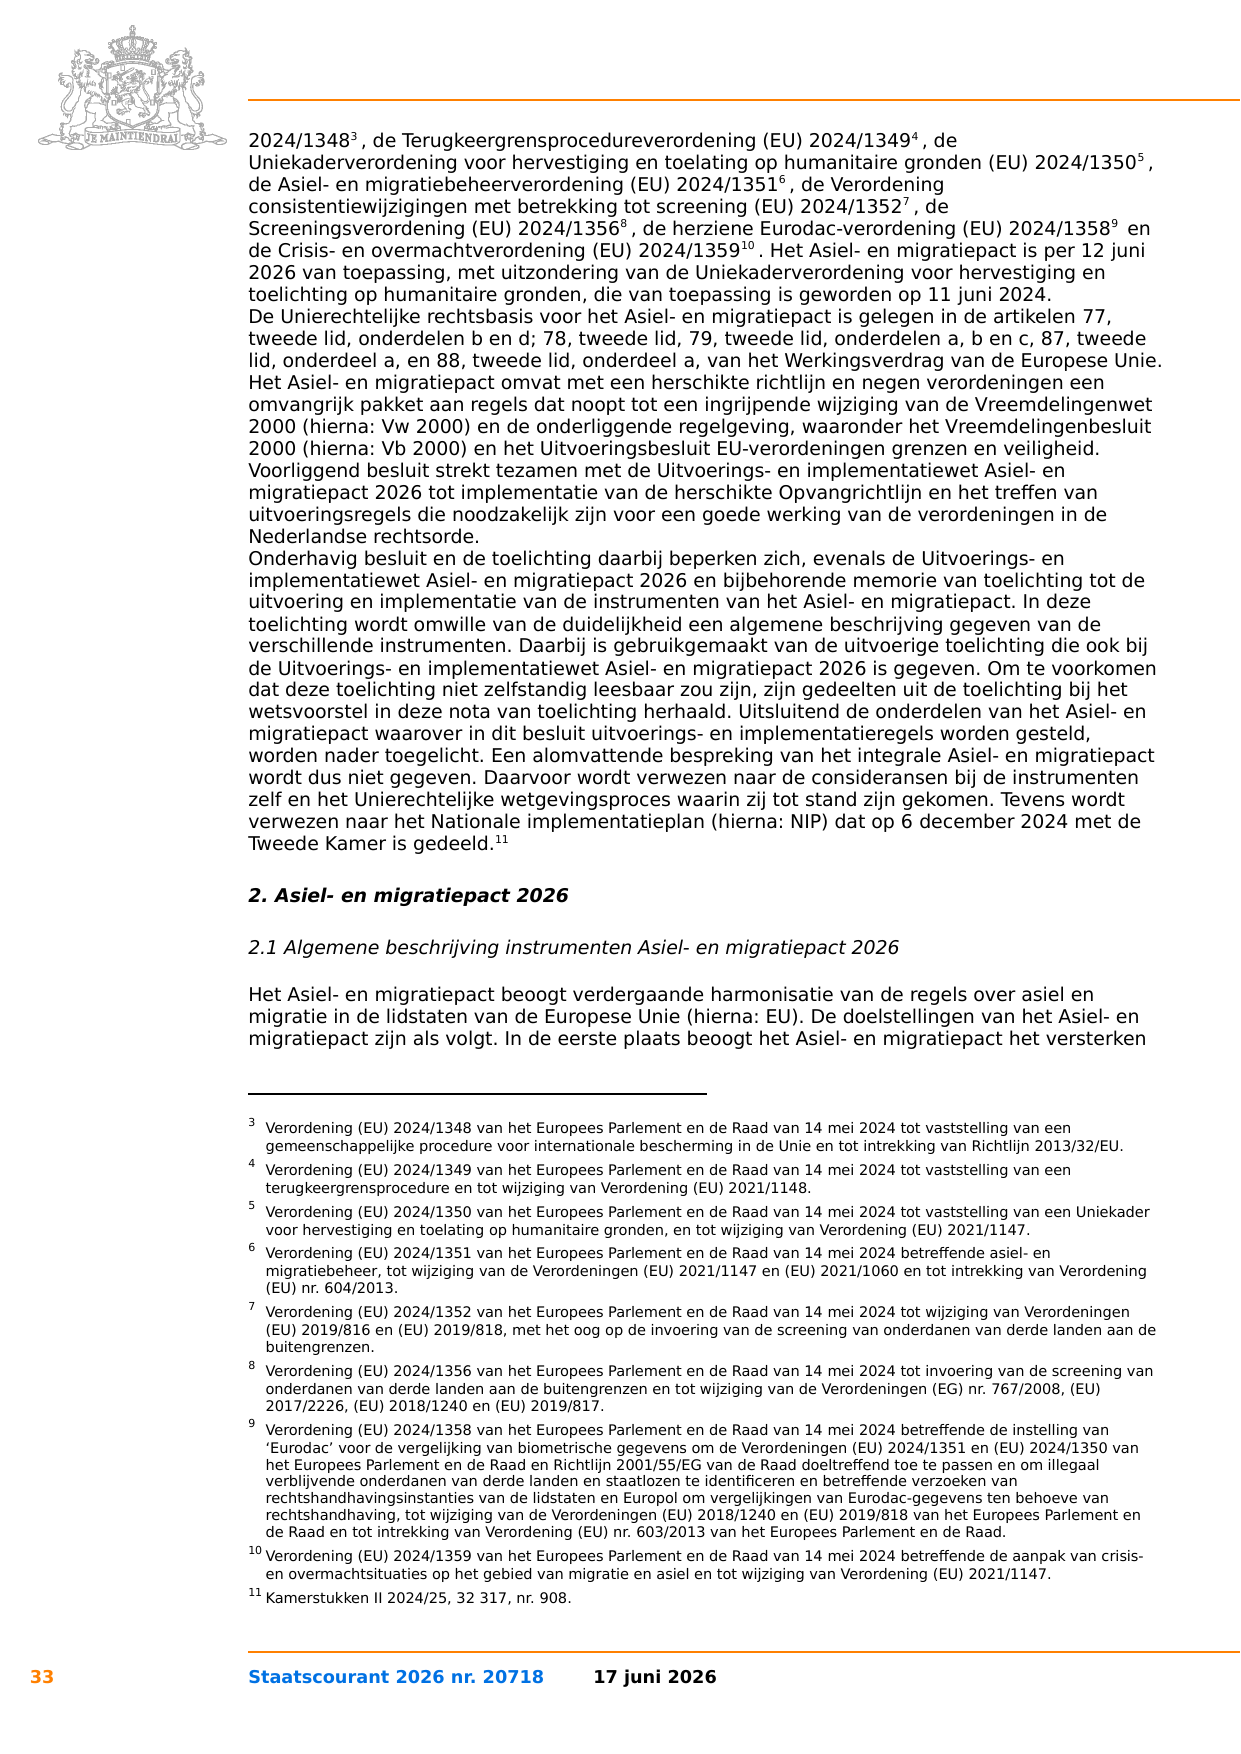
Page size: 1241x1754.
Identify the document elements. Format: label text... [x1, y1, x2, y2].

text Verordening (EU) 2024/1359 van het Europees Parlement en de Raad van 14 mei 2024 betreffende de aanpak van crisis- en overmachtsituaties op het gebied van migratie en asiel en tot wijziging van Verordening (EU) 2021/1147. [248, 1544, 1163, 1583]
text Verordening (EU) 2024/1351 van het Europees Parlement en de Raad van 14 mei 2024 betreffende asiel- en migratiebeheer, tot wijziging van de Verordeningen (EU) 2021/1147 en (EU) 2021/1060 en tot intrekking van Verordening (EU) nr. 604/2013. [248, 1241, 1163, 1297]
subtitle 2. Asiel- en migratiepact 2026 [248, 885, 1163, 907]
text Verordening (EU) 2024/1358 van het Europees Parlement en de Raad van 14 mei 2024 betreffende de instelling van ‘Eurodac’ voor de vergelijking van biometrische gegevens om de Verordeningen (EU) 2024/1351 en (EU) 2024/1350 van het Europees Parlement en de Raad en Richtlijn 2001/55/EG van de Raad doeltreffend toe te passen en om illegaal verblijvende onderdanen van derde landen en staatlozen te identificeren en betreffende verzoeken van rechtshandhavingsinstanties van de lidstaten en Europol om vergelijkingen van Eurodac-gegevens ten behoeve van rechtshandhaving, tot wijziging van de Verordeningen (EU) 2018/1240 en (EU) 2019/818 van het Europees Parlement en de Raad en tot intrekking van Verordening (EU) nr. 603/2013 van het Europees Parlement en de Raad. [248, 1418, 1163, 1541]
subtitle 2.1 Algemene beschrijving instrumenten Asiel- en migratiepact 2026 [248, 937, 1163, 959]
picture [38, 25, 227, 150]
text De Unierechtelijke rechtsbasis voor het Asiel- en migratiepact is gelegen in de artikelen 77, tweede lid, onderdelen b en d; 78, tweede lid, 79, tweede lid, onderdelen a, b en c, 87, tweede lid, onderdeel a, en 88, tweede lid, onderdeel a, van het Werkingsverdrag van de Europese Unie. [248, 306, 1163, 372]
text Verordening (EU) 2024/1350 van het Europees Parlement en de Raad van 14 mei 2024 tot vaststelling van een Uniekader voor hervestiging en toelating op humanitaire gronden, en tot wijziging van Verordening (EU) 2021/1147. [248, 1199, 1163, 1238]
text Het Asiel- en migratiepact beoogt verdergaande harmonisatie van de regels over asiel en migratie in de lidstaten van de Europese Unie (hierna: EU). De doelstellingen van het Asiel- en migratiepact zijn als volgt. In de eerste plaats beoogt het Asiel- en migratiepact het versterken [248, 984, 1163, 1050]
text Op 11 juni 2024 is het nieuwe Gemeenschappelijk Europees asielstelsel (hierna: GEAS), ook wel bekend als het Asiel- en migratiepact, in werking getreden. Het Asiel- en migratiepact bestaat uit één richtlijn en negen verordeningen, namelijk: de herschikte Opvangrichtlijn (EU) 2024/1346, de Kwalificatieverordening (EU) 2024/1347, de Procedureverordening (EU) 2024/1348, de Terugkeergrensprocedureverordening (EU) 2024/1349, de Uniekaderverordening voor hervestiging en toelating op humanitaire gronden (EU) 2024/1350, de Asiel- en migratiebeheerverordening (EU) 2024/1351, de Verordening consistentiewijzigingen met betrekking tot screening (EU) 2024/1352, de Screeningsverordening (EU) 2024/1356, de herziene Eurodac-verordening (EU) 2024/1358 en de Crisis- en overmachtverordening (EU) 2024/1359. Het Asiel- en migratiepact is per 12 juni 2026 van toepassing, met uitzondering van de Uniekaderverordening voor hervestiging en toelichting op humanitaire gronden, die van toepassing is geworden op 11 juni 2024. [248, 130, 1163, 306]
text Verordening (EU) 2024/1352 van het Europees Parlement en de Raad van 14 mei 2024 tot wijziging van Verordeningen (EU) 2019/816 en (EU) 2019/818, met het oog op de invoering van de screening van onderdanen van derde landen aan de buitengrenzen. [248, 1300, 1163, 1356]
text Verordening (EU) 2024/1348 van het Europees Parlement en de Raad van 14 mei 2024 tot vaststelling van een gemeenschappelijke procedure voor internationale bescherming in de Unie en tot intrekking van Richtlijn 2013/32/EU. [248, 1116, 1163, 1155]
text Verordening (EU) 2024/1349 van het Europees Parlement en de Raad van 14 mei 2024 tot vaststelling van een terugkeergrensprocedure en tot wijziging van Verordening (EU) 2021/1148. [248, 1158, 1163, 1197]
text Onderhavig besluit en de toelichting daarbij beperken zich, evenals de Uitvoerings- en implementatiewet Asiel- en migratiepact 2026 en bijbehorende memorie van toelichting tot de uitvoering en implementatie van de instrumenten van het Asiel- en migratiepact. In deze toelichting wordt omwille van de duidelijkheid een algemene beschrijving gegeven van de verschillende instrumenten. Daarbij is gebruikgemaakt van de uitvoerige toelichting die ook bij de Uitvoerings- en implementatiewet Asiel- en migratiepact 2026 is gegeven. Om te voorkomen dat deze toelichting niet zelfstandig leesbaar zou zijn, zijn gedeelten uit de toelichting bij het wetsvoorstel in deze nota van toelichting herhaald. Uitsluitend de onderdelen van het Asiel- en migratiepact waarover in dit besluit uitvoerings- en implementatieregels worden gesteld, worden nader toegelicht. Een alomvattende bespreking van het integrale Asiel- en migratiepact wordt dus niet gegeven. Daarvoor wordt verwezen naar de consideransen bij de instrumenten zelf en het Unierechtelijke wetgevingsproces waarin zij tot stand zijn gekomen. Tevens wordt verwezen naar het Nationale implementatieplan (hierna: NIP) dat op 6 december 2024 met de Tweede Kamer is gedeeld. [248, 547, 1163, 855]
text Verordening (EU) 2024/1356 van het Europees Parlement en de Raad van 14 mei 2024 tot invoering van de screening van onderdanen van derde landen aan de buitengrenzen en tot wijziging van de Verordeningen (EG) nr. 767/2008, (EU) 2017/2226, (EU) 2018/1240 en (EU) 2019/817. [248, 1359, 1163, 1415]
text Het Asiel- en migratiepact omvat met een herschikte richtlijn en negen verordeningen een omvangrijk pakket aan regels dat noopt tot een ingrijpende wijziging van de Vreemdelingenwet 2000 (hierna: Vw 2000) en de onderliggende regelgeving, waaronder het Vreemdelingenbesluit 2000 (hierna: Vb 2000) en het Uitvoeringsbesluit EU-verordeningen grenzen en veiligheid. Voorliggend besluit strekt tezamen met de Uitvoerings- en implementatiewet Asiel- en migratiepact 2026 tot implementatie van de herschikte Opvangrichtlijn en het treffen van uitvoeringsregels die noodzakelijk zijn voor een goede werking van de verordeningen in de Nederlandse rechtsorde. [248, 372, 1163, 547]
text Kamerstukken II 2024/25, 32 317, nr. 908. [248, 1586, 1163, 1608]
